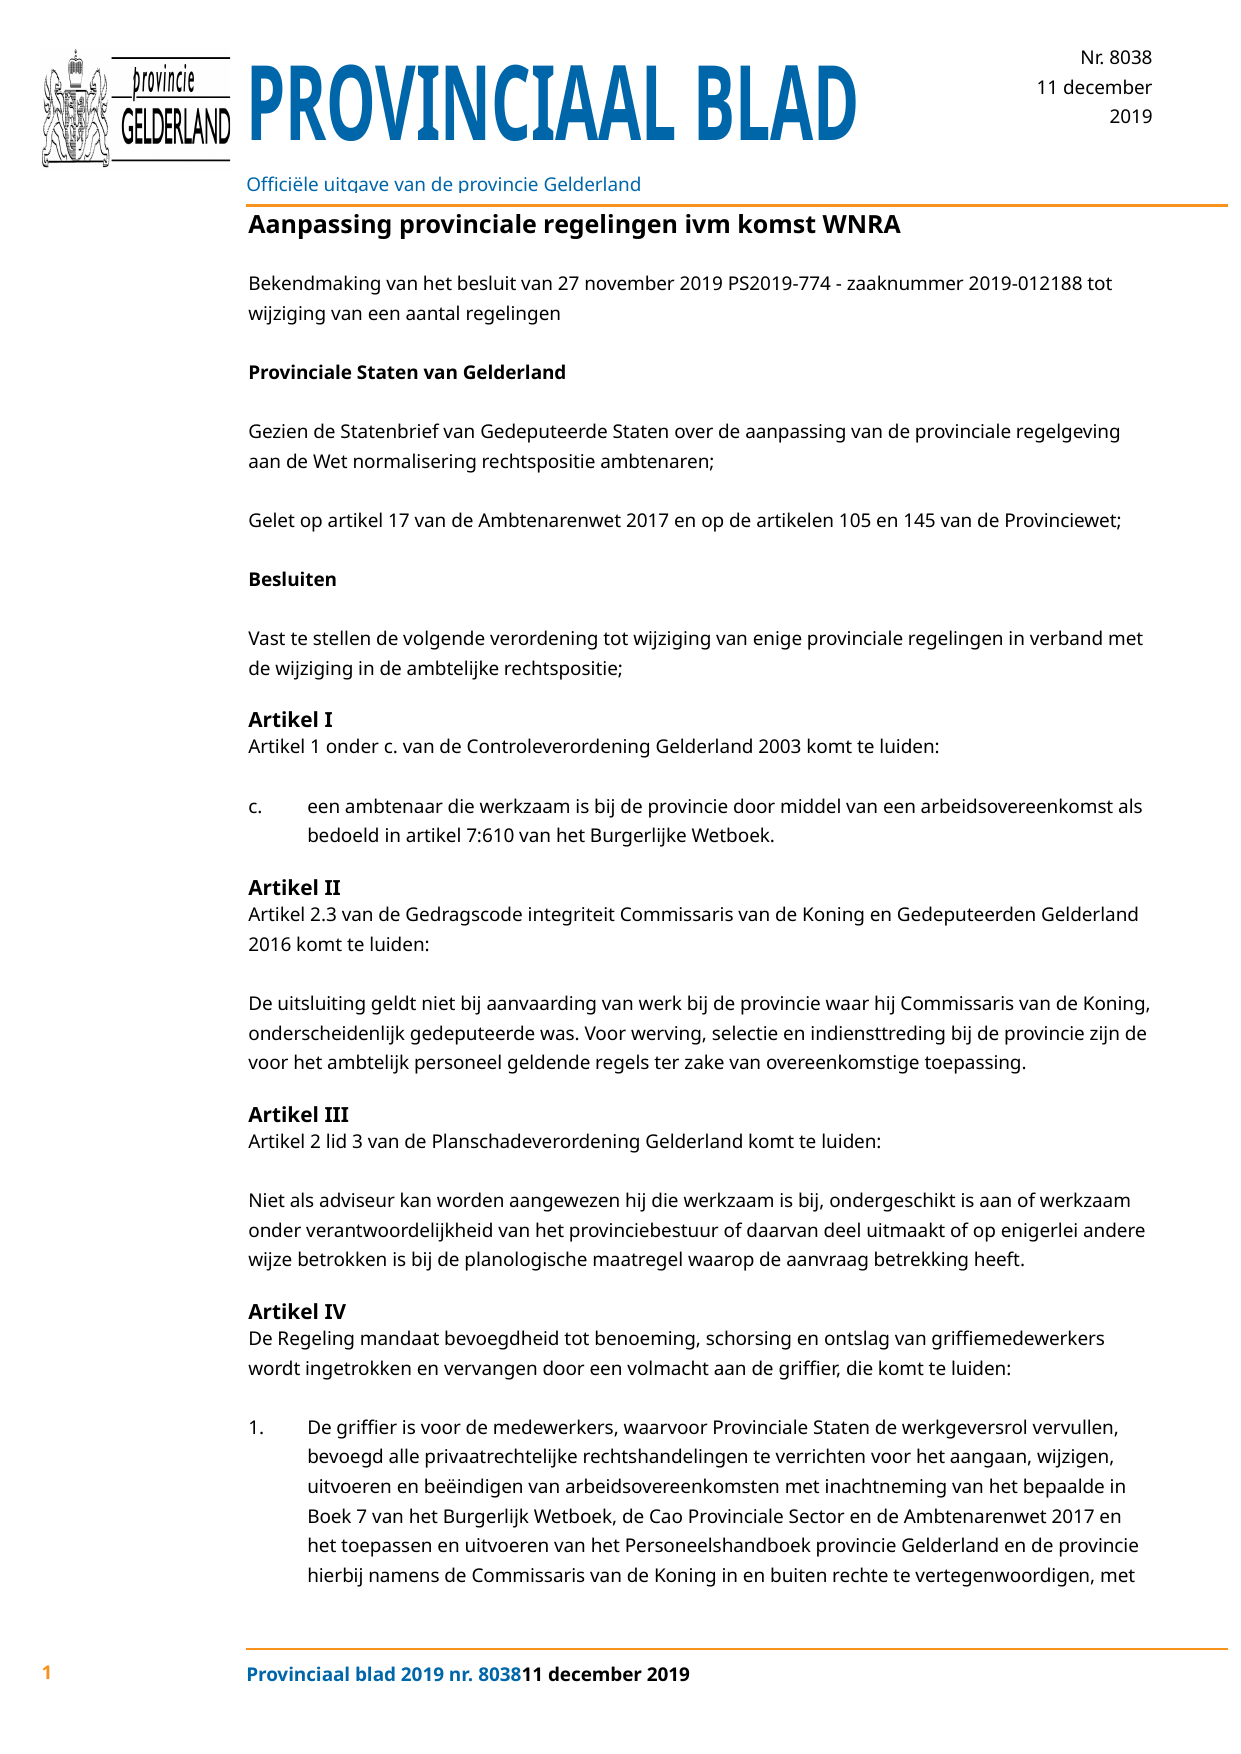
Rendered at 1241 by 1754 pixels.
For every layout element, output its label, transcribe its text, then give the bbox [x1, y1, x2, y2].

picture [41, 47, 231, 172]
text Besluiten [248, 566, 1152, 592]
text De Regeling mandaat bevoegdheid tot benoeming, schorsing en ontslag van griffiemedewerkers wordt ingetrokken en vervangen door een volmacht aan de griffier, die komt te luiden: [248, 1325, 1152, 1381]
text Artikel II [248, 873, 1152, 901]
text Provinciale Staten van Gelderland [248, 359, 1152, 385]
text Artikel 1 onder c. van de Controleverordening Gelderland 2003 komt te luiden: [248, 734, 1152, 759]
text Gezien de Statenbrief van Gedeputeerde Staten over de aanpassing van de provinciale regelgeving aan de Wet normalisering rechtspositie ambtenaren; [248, 418, 1152, 473]
text Bekendmaking van het besluit van 27 november 2019 PS2019-774 - zaaknummer 2019-012188 tot wijziging van een aantal regelingen [248, 270, 1152, 326]
text Artikel 2.3 van de Gedragscode integriteit Commissaris van de Koning en Gedeputeerden Gelderland 2016 komt te luiden: [248, 901, 1152, 957]
text Niet als adviseur kan worden aangewezen hij die werkzaam is bij, ondergeschikt is aan of werkzaam onder verantwoordelijkheid van het provinciebestuur of daarvan deel uitmaakt of op enigerlei andere wijze betrokken is bij de planologische maatregel waarop de aanvraag betrekking heeft. [248, 1187, 1152, 1272]
text De uitsluiting geldt niet bij aanvaarding van werk bij de provincie waar hij Commissaris van de Koning, onderscheidenlijk gedeputeerde was. Voor werving, selectie en indiensttreding bij de provincie zijn de voor het ambtelijk personeel geldende regels ter zake van overeenkomstige toepassing. [248, 990, 1152, 1075]
text Artikel 2 lid 3 van de Planschadeverordening Gelderland komt te luiden: [248, 1128, 1152, 1154]
text Aanpassing provinciale regelingen ivm komst WNRA [248, 207, 1152, 241]
text Gelet op artikel 17 van de Ambtenarenwet 2017 en op de artikelen 105 en 145 van de Provinciewet; [248, 507, 1152, 533]
text Artikel IV [248, 1297, 1152, 1325]
text Vast te stellen de volgende verordening tot wijziging van enige provinciale regelingen in verband met de wijziging in de ambtelijke rechtspositie; [248, 625, 1152, 681]
list een ambtenaar die werkzaam is bij de provincie door middel van een arbeidsovereenkomst als bedoeld in artikel 7:610 van het Burgerlijke Wetboek. [248, 793, 1152, 848]
text Artikel I [248, 705, 1152, 734]
list De griffier is voor de medewerkers, waarvoor Provinciale Staten de werkgeversrol vervullen, bevoegd alle privaatrechtelijke rechtshandelingen te verrichten voor het aangaan, wijzigen, uitvoeren en beëindigen van arbeidsovereenkomsten met inachtneming van het bepaalde in Boek 7 van het Burgerlijk Wetboek, de Cao Provinciale Sector en de Ambtenarenwet 2017 en het toepassen en uitvoeren van het Personeelshandboek provincie Gelderland en de provincie hierbij namens de Commissaris van de Koning in en buiten rechte te vertegenwoordigen, met [248, 1414, 1152, 1588]
text Artikel III [248, 1100, 1152, 1128]
